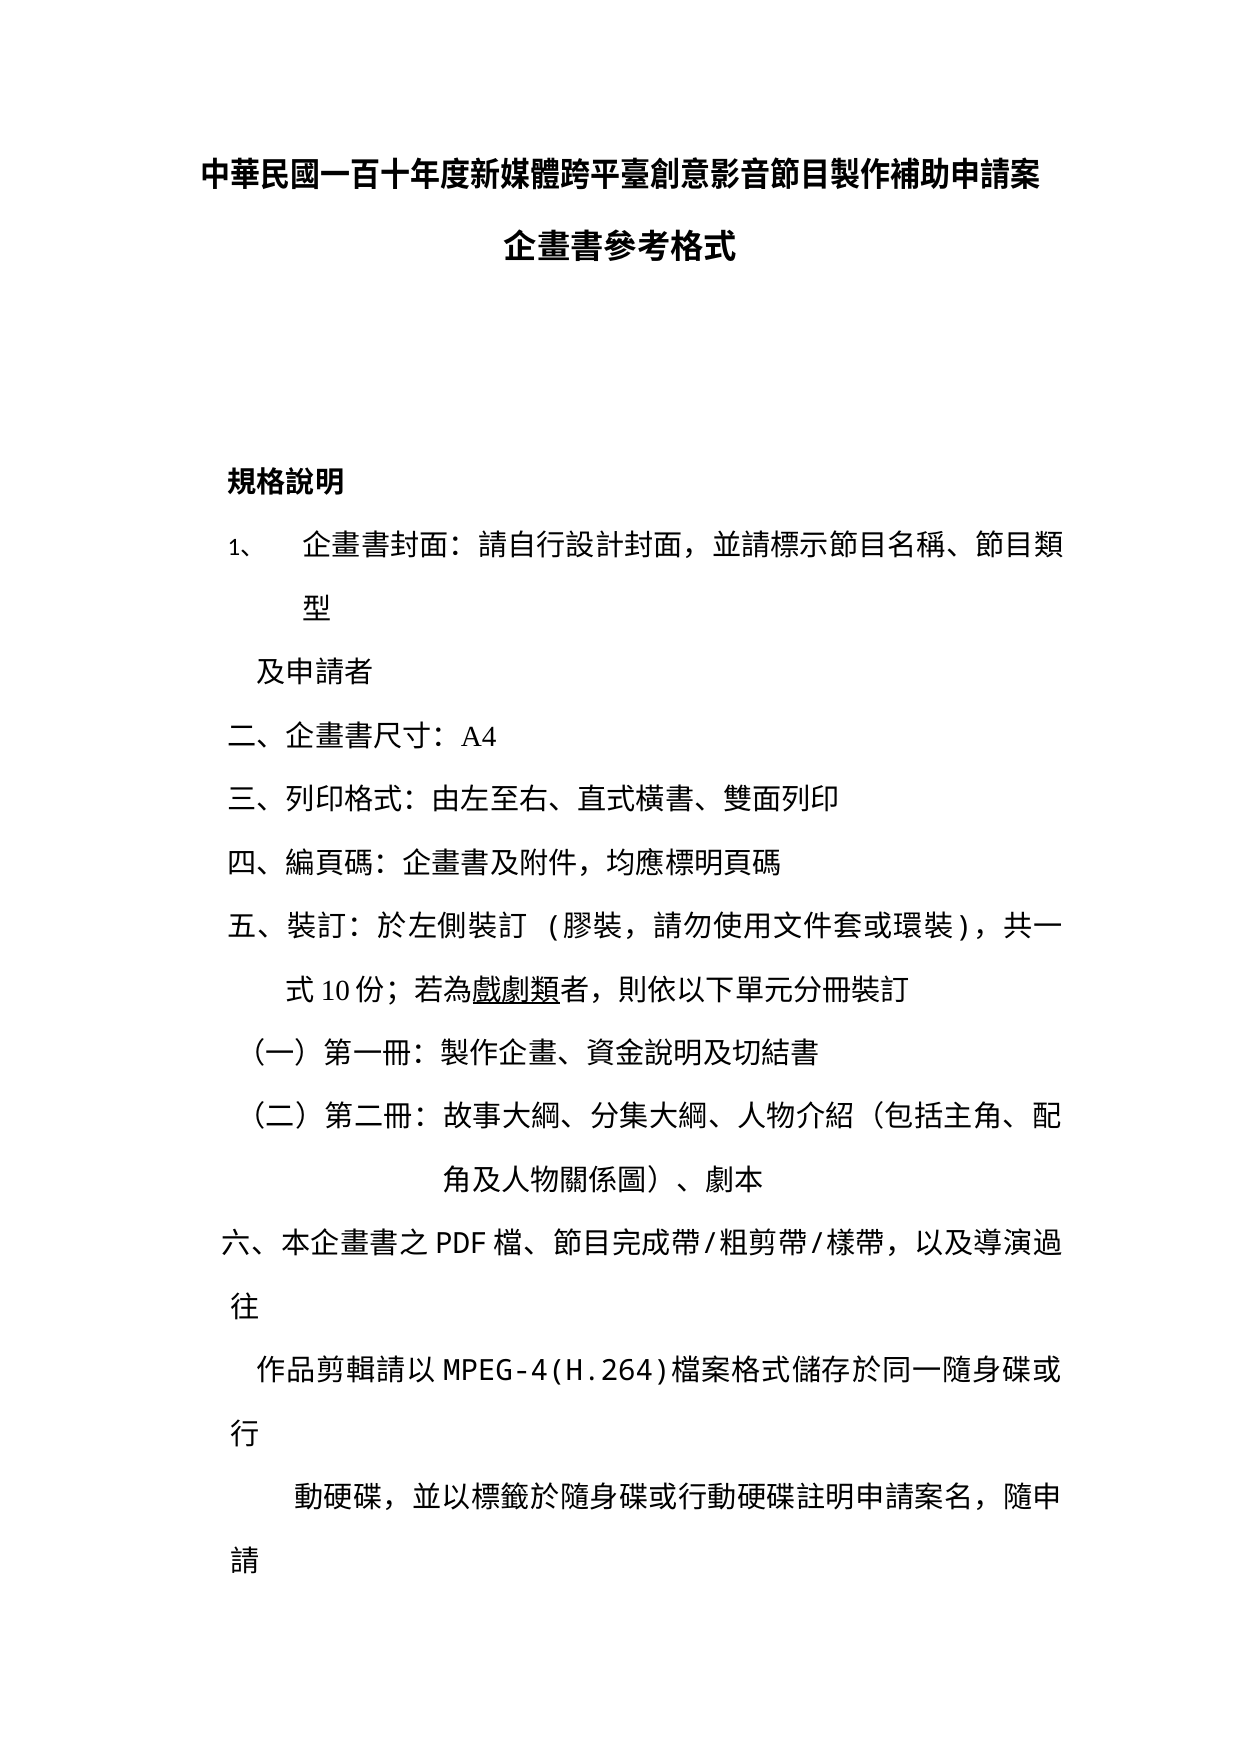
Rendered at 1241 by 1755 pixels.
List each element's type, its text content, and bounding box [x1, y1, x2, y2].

list 企畫書封面：請自行設計封面，並請標示節目名稱、節目類型 [227, 522, 1063, 628]
text 動硬碟，並以標籤於隨身碟或行動硬碟註明申請案名，隨申請 [222, 1474, 1063, 1579]
text 五、裝訂：於左側裝訂 (膠裝，請勿使用文件套或環裝)，共一式10份；若為戲劇類者，則依以下單元分冊裝訂 [227, 903, 1063, 1008]
text 規格說明 [227, 458, 1063, 501]
text 四、編頁碼：企畫書及附件，均應標明頁碼 [227, 839, 1063, 881]
text 及申請者 [227, 649, 1063, 691]
text 中華民國一百十年度新媒體跨平臺創意影音節目製作補助申請案 [177, 148, 1063, 196]
text 企畫書參考格式 [177, 220, 1063, 268]
text （二）第二冊：故事大綱、分集大綱、人物介紹（包括主角、配角及人物關係圖）、劇本 [236, 1093, 1063, 1199]
text 二、企畫書尺寸：A4 [227, 712, 1063, 754]
text （一）第一冊：製作企畫、資金說明及切結書 [236, 1029, 1063, 1072]
text 三、列印格式：由左至右、直式橫書、雙面列印 [227, 776, 1063, 818]
text 作品剪輯請以MPEG-4(H.264)檔案格式儲存於同一隨身碟或行 [222, 1347, 1063, 1453]
text 六、本企畫書之PDF檔、節目完成帶/粗剪帶/樣帶，以及導演過往 [222, 1220, 1063, 1326]
